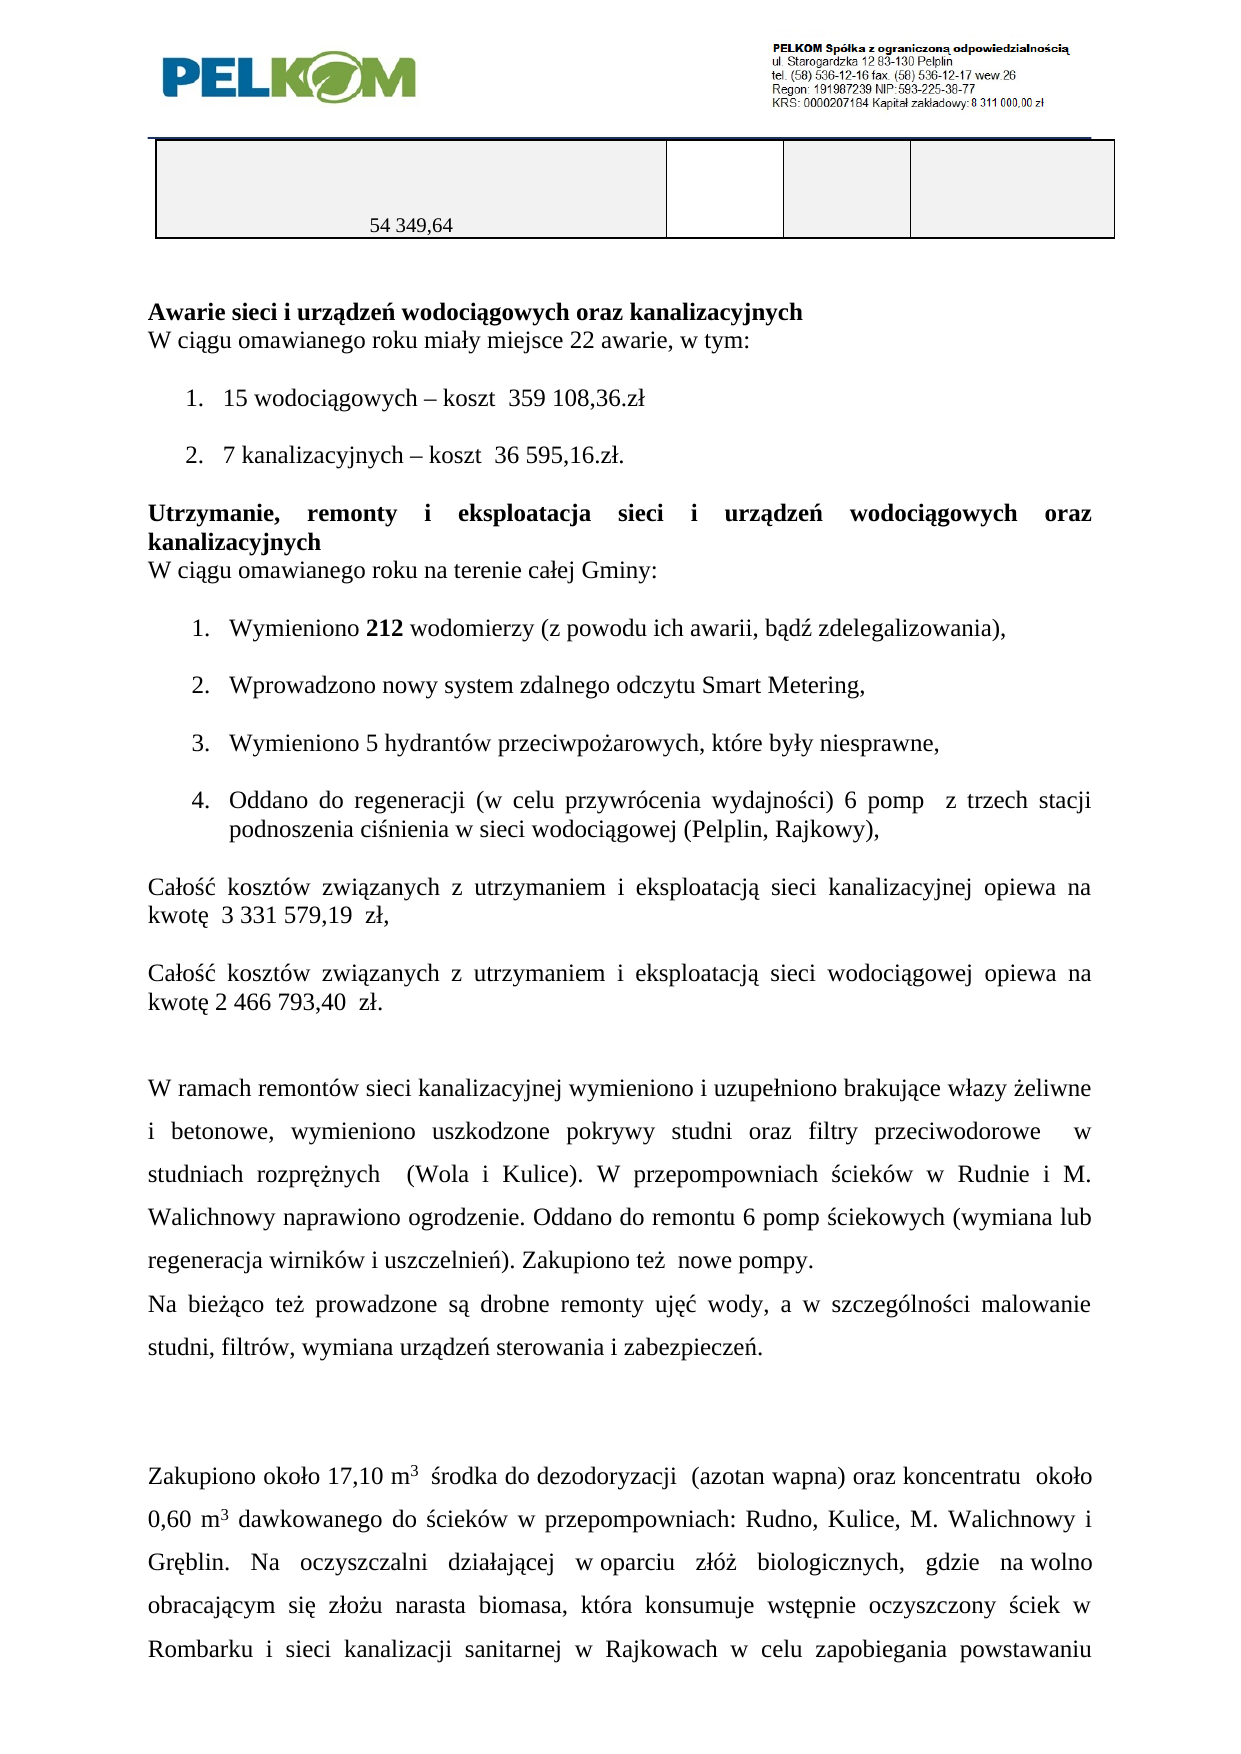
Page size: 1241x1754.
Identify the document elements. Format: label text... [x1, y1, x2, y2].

table_cell [667, 141, 783, 237]
text Awarie sieci i urządzeń wodociągowych oraz kanalizacyjnych [148, 297, 1092, 326]
list 15 wodociągowych – koszt 359 108,36.zł [185, 383, 1092, 412]
text Zakupiono około 17,10 m3 środka do dezodoryzacji (azotan wapna) oraz koncentratu około 0,60 m3 dawkowanego do ścieków w przepompowniach: Rudno, Kulice, M. Walichnowy i Gręblin. Na oczyszczalni działającej w oparciu złóż biologicznych, gdzie na wolno obracającym się złożu narasta biomasa, która konsumuje wstępnie oczyszczony ściek w Rombarku i sieci kanalizacji sanitarnej w Rajkowach w celu zapobiegania powstawaniu [148, 1461, 1092, 1662]
table_cell [911, 141, 1114, 237]
text W ciągu omawianego roku miały miejsce 22 awarie, w tym: [148, 326, 1092, 354]
text W ramach remontów sieci kanalizacyjnej wymieniono i uzupełniono brakujące włazy żeliwne i betonowe, wymieniono uszkodzone pokrywy studni oraz filtry przeciwodorowe w studniach rozprężnych (Wola i Kulice). W przepompowniach ścieków w Rudnie i M. Walichnowy naprawiono ogrodzenie. Oddano do remontu 6 pomp ściekowych (wymiana lub regeneracja wirników i uszczelnień). Zakupiono też nowe pompy. [148, 1073, 1092, 1274]
list Oddano do regeneracji (w celu przywrócenia wydajności) 6 pomp z trzech stacji podnoszenia ciśnienia w sieci wodociągowej (Pelplin, Rajkowy), [191, 786, 1092, 843]
text Na bieżąco też prowadzone są drobne remonty ujęć wody, a w szczególności malowanie studni, filtrów, wymiana urządzeń sterowania i zabezpieczeń. [148, 1289, 1092, 1361]
table_cell 54 349,64 [157, 141, 666, 237]
list Wprowadzono nowy system zdalnego odczytu Smart Metering, [191, 671, 1092, 699]
text Utrzymanie, remonty i eksploatacja sieci i urządzeń wodociągowych oraz kanalizacyjnych [148, 498, 1092, 556]
list 7 kanalizacyjnych – koszt 36 595,16.zł. [185, 441, 1092, 469]
text Całość kosztów związanych z utrzymaniem i eksploatacją sieci wodociągowej opiewa na kwotę 2 466 793,40 zł. [148, 958, 1092, 1016]
text W ciągu omawianego roku na terenie całej Gminy: [148, 556, 1092, 584]
table_cell [784, 141, 910, 237]
text Całość kosztów związanych z utrzymaniem i eksploatacją sieci kanalizacyjnej opiewa na kwotę 3 331 579,19 zł, [148, 872, 1092, 929]
list Wymieniono 5 hydrantów przeciwpożarowych, które były niesprawne, [191, 728, 1092, 757]
list Wymieniono 212 wodomierzy (z powodu ich awarii, bądź zdelegalizowania), [191, 613, 1092, 642]
